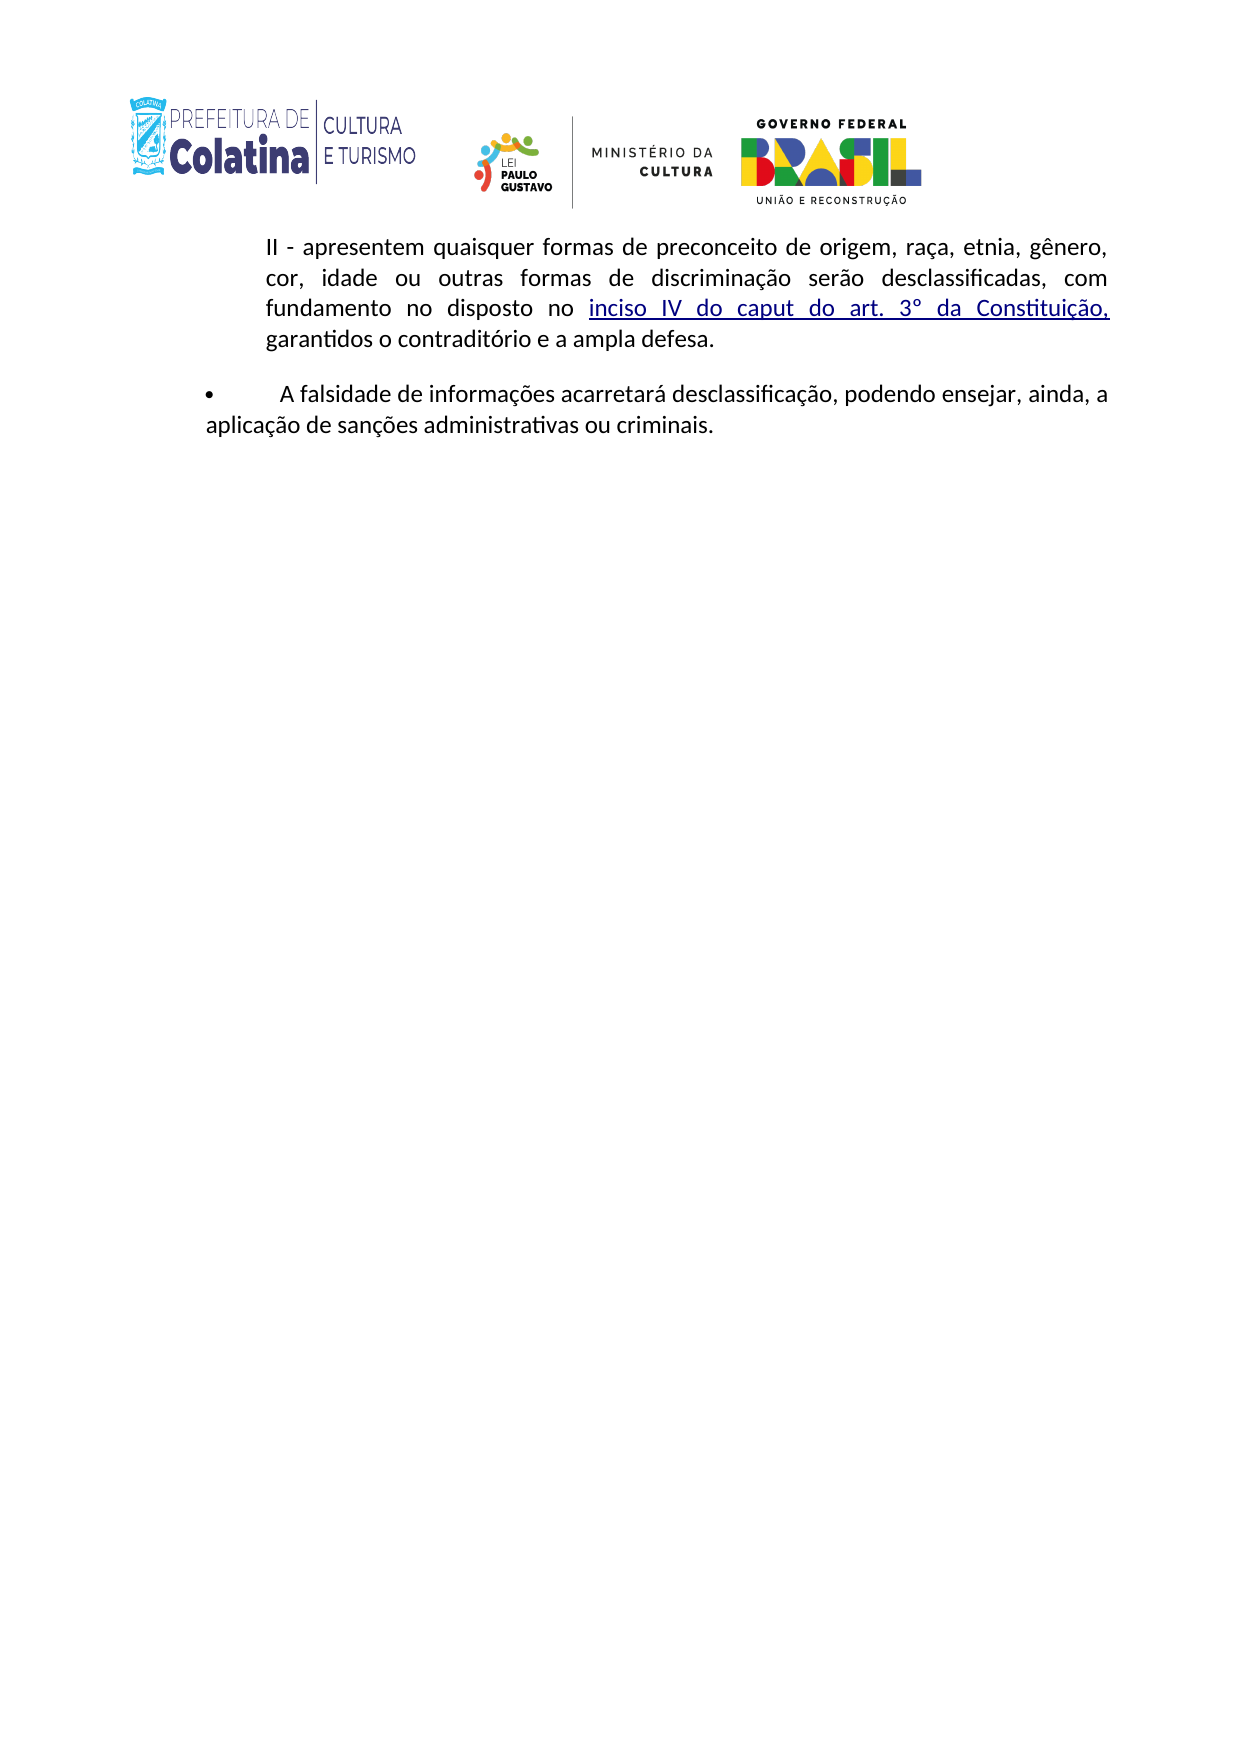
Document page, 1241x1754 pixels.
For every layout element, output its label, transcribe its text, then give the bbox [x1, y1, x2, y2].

text II - apresentem quaisquer formas de preconceito de origem, raça, etnia, gênero, cor, idade ou outras formas de discriminação serão desclassificadas, com fundamento no disposto no inciso IV do caput do art. 3º da Constituição, garantidos o contraditório e a ampla defesa. [266, 231, 1109, 353]
list A falsidade de informações acarretará desclassificação, podendo ensejar, ainda, a aplicação de sanções administrativas ou criminais. [206, 378, 1109, 439]
